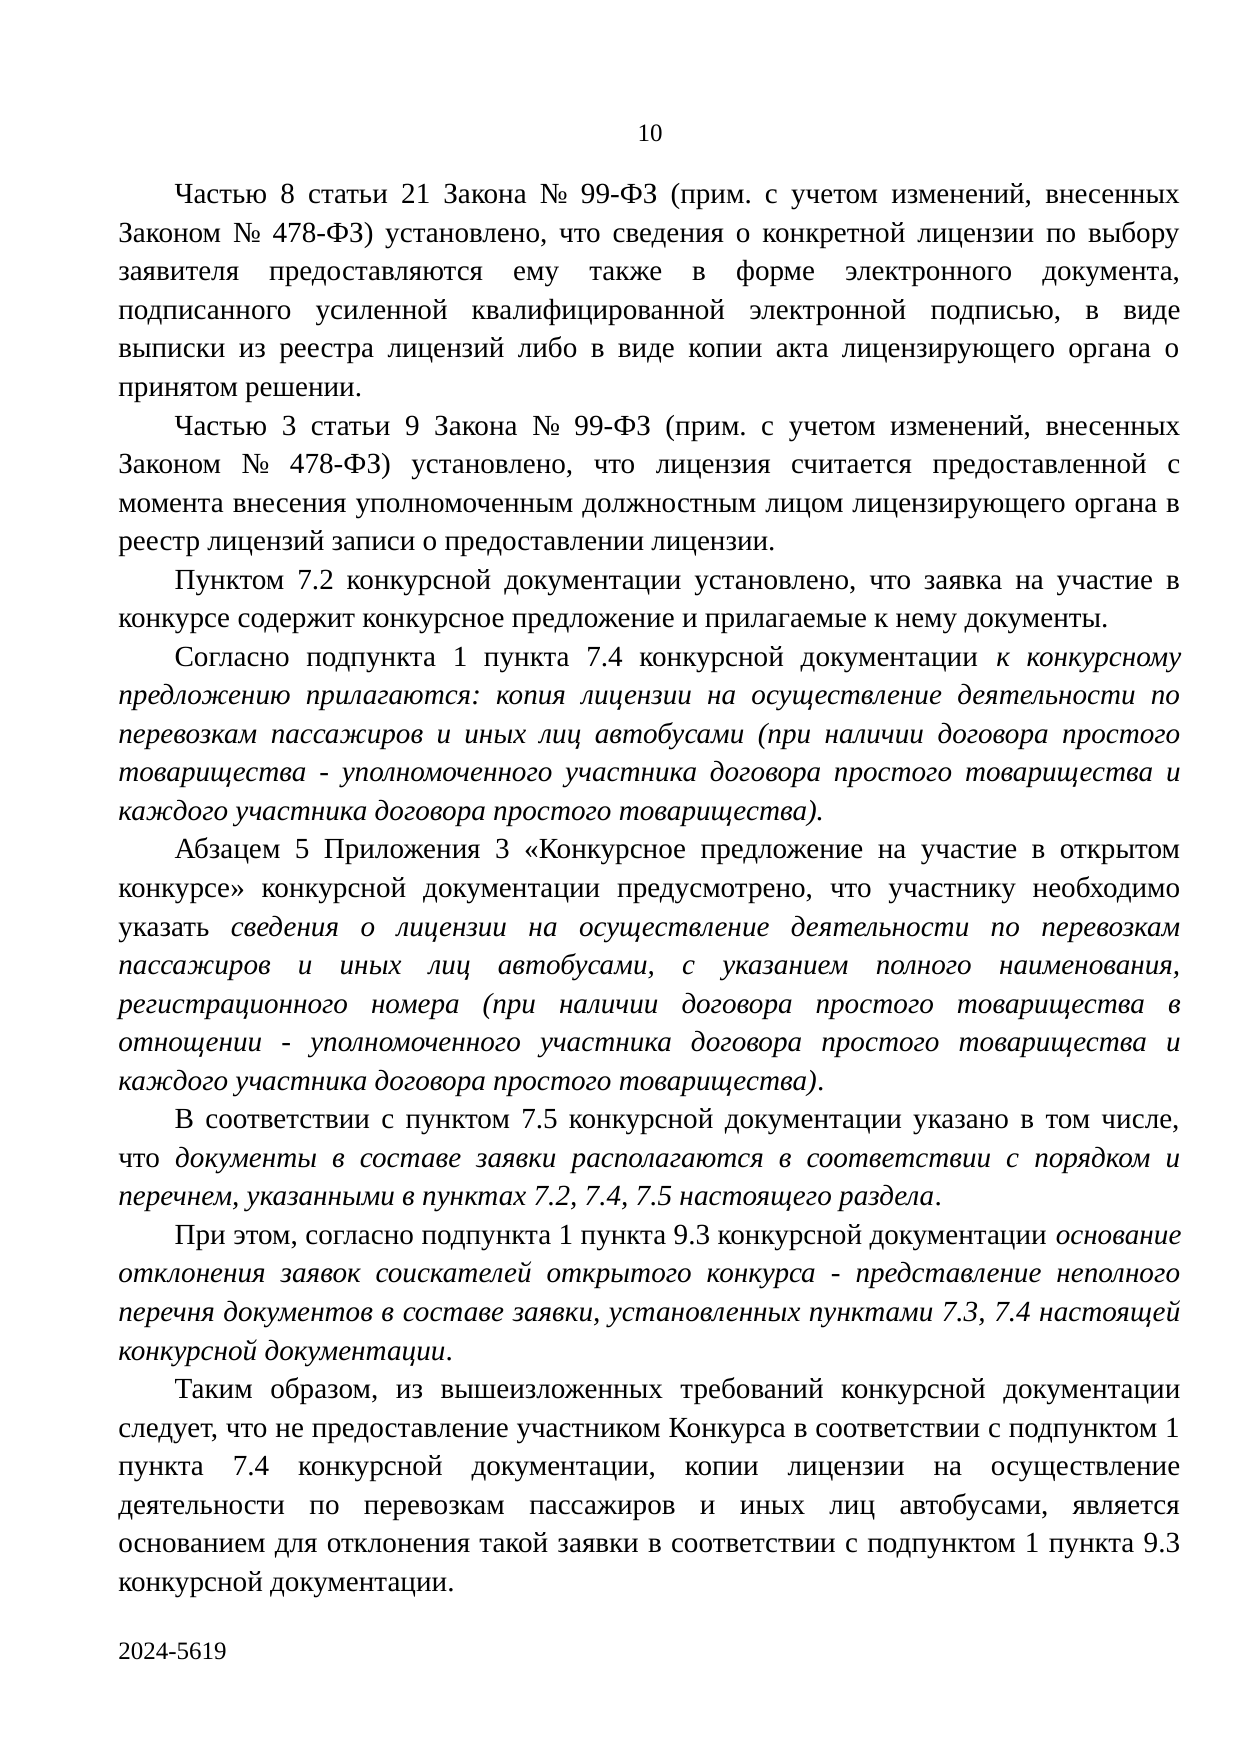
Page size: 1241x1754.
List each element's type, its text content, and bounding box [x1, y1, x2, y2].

text Таким образом, из вышеизложенных требований конкурсной документации следует, что не предоставление участником Конкурса в соответствии с подпунктом 1 пункта 7.4 конкурсной документации, копии лицензии на осуществление деятельности по перевозкам пассажиров и иных лиц автобусами, является основанием для отклонения такой заявки в соответствии с подпунктом 1 пункта 9.3 конкурсной документации. [118, 1371, 1181, 1597]
text Частью 8 статьи 21 Закона № 99-ФЗ (прим. с учетом изменений, внесенных Законом № 478-ФЗ) установлено, что сведения о конкретной лицензии по выбору заявителя предоставляются ему также в форме электронного документа, подписанного усиленной квалифицированной электронной подписью, в виде выписки из реестра лицензий либо в виде копии акта лицензирующего органа о принятом решении. [118, 176, 1181, 403]
text Частью 3 статьи 9 Закона № 99-ФЗ (прим. с учетом изменений, внесенных Законом № 478-ФЗ) установлено, что лицензия считается предоставленной с момента внесения уполномоченным должностным лицом лицензирующего органа в реестр лицензий записи о предоставлении лицензии. [118, 408, 1181, 557]
text В соответствии с пунктом 7.5 конкурсной документации указано в том числе, что документы в составе заявки располагаются в соответствии с порядком и перечнем, указанными в пунктах 7.2, 7.4, 7.5 настоящего раздела. [118, 1101, 1181, 1212]
text Согласно подпункта 1 пункта 7.4 конкурсной документации к конкурсному предложению прилагаются: копия лицензии на осуществление деятельности по перевозкам пассажиров и иных лиц автобусами (при наличии договора простого товарищества - уполномоченного участника договора простого товарищества и каждого участника договора простого товарищества). [118, 639, 1181, 827]
text Пунктом 7.2 конкурсной документации установлено, что заявка на участие в конкурсе содержит конкурсное предложение и прилагаемые к нему документы. [118, 562, 1181, 634]
text При этом, согласно подпункта 1 пункта 9.3 конкурсной документации основание отклонения заявок соискателей открытого конкурса - представление неполного перечня документов в составе заявки, установленных пунктами 7.3, 7.4 настоящей конкурсной документации. [118, 1217, 1181, 1366]
text Абзацем 5 Приложения 3 «Конкурсное предложение на участие в открытом конкурсе» конкурсной документации предусмотрено, что участнику необходимо указать сведения о лицензии на осуществление деятельности по перевозкам пассажиров и иных лиц автобусами, с указанием полного наименования, регистрационного номера (при наличии договора простого товарищества в отнощении - уполномоченного участника договора простого товарищества и каждого участника договора простого товарищества). [118, 832, 1181, 1096]
